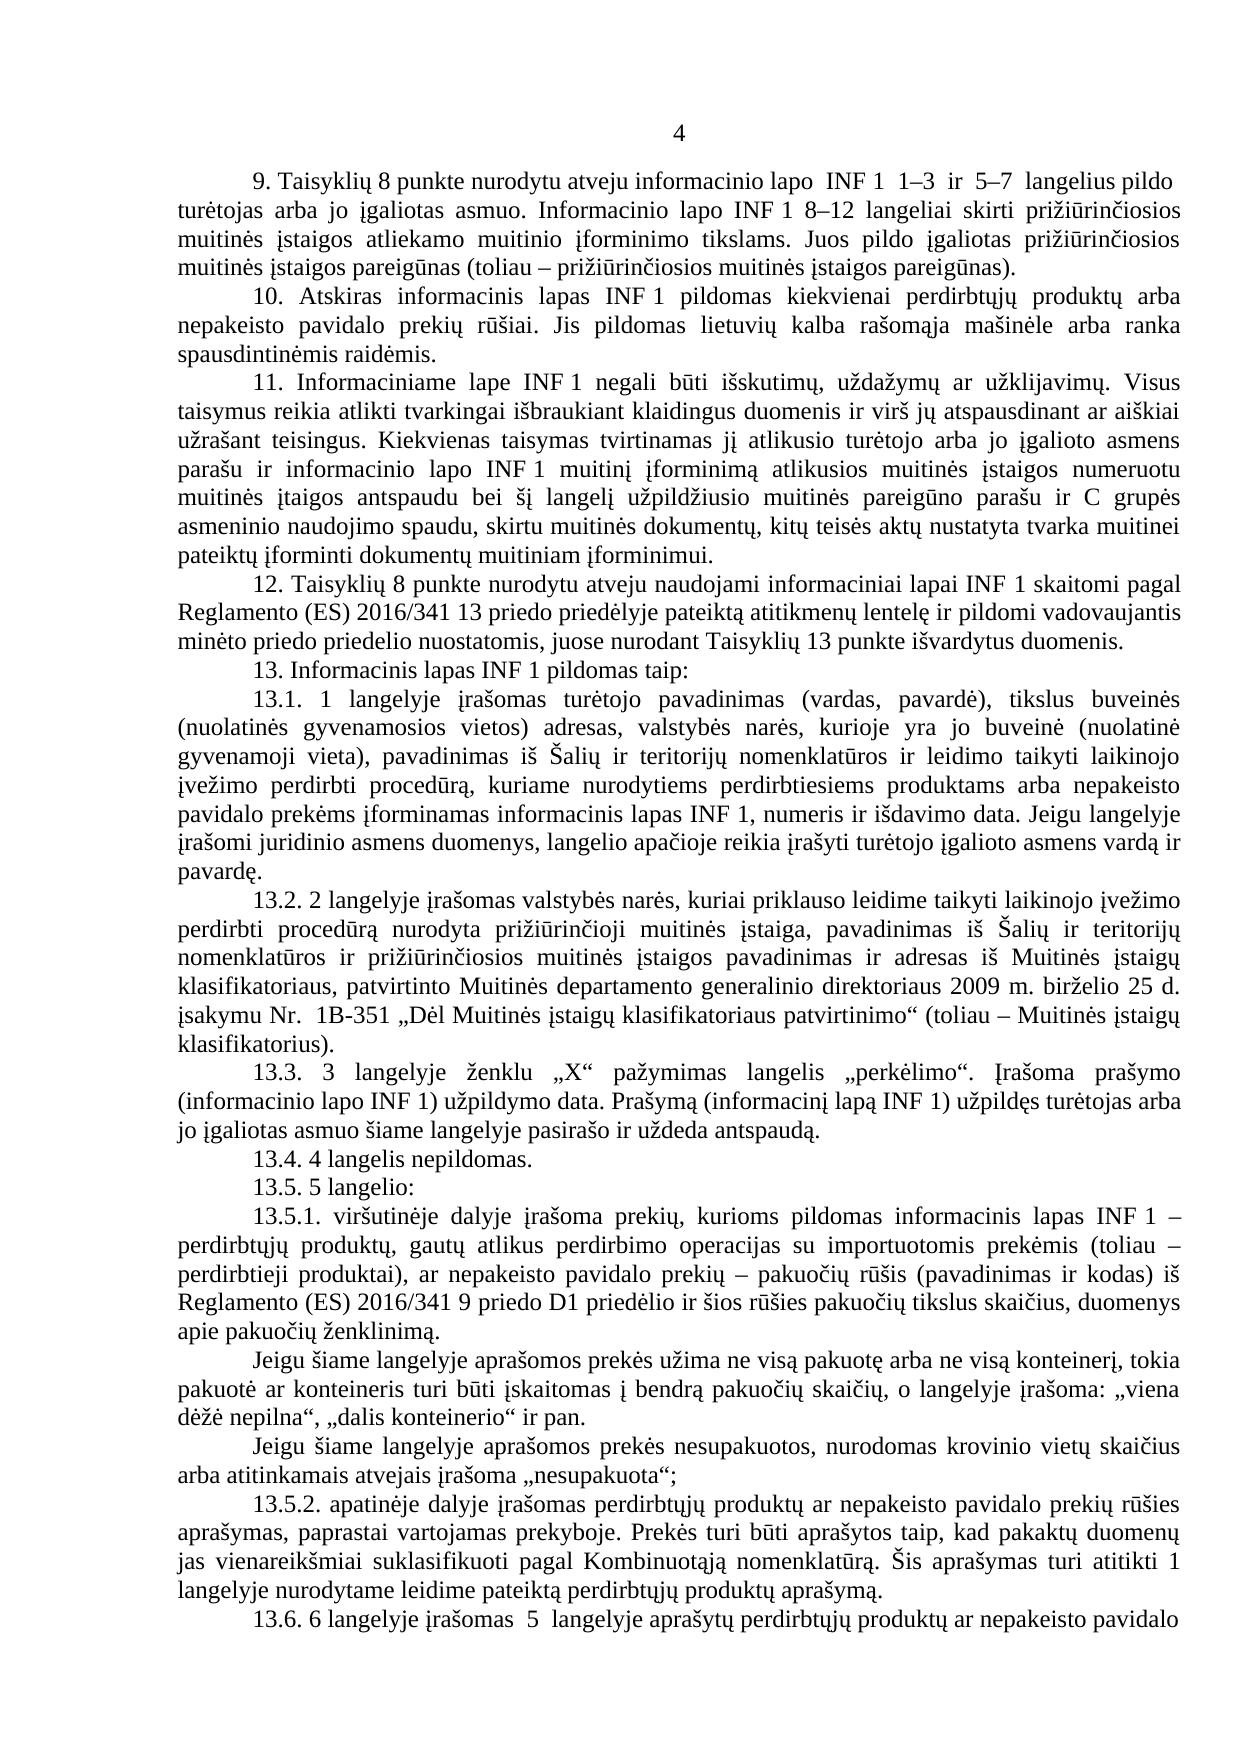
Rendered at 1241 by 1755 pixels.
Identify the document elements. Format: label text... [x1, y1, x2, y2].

text 12. Taisyklių 8 punkte nurodytu atveju naudojami informaciniai lapai INF 1 skaitomi pagal Reglamento (ES) 2016/341 13 priedo priedėlyje pateiktą atitikmenų lentelę ir pildomi vadovaujantis minėto priedo priedelio nuostatomis, juose nurodant Taisyklių 13 punkte išvardytus duomenis. [177, 569, 1181, 655]
text 13.2. 2 langelyje įrašomas valstybės narės, kuriai priklauso leidime taikyti laikinojo įvežimo perdirbti procedūrą nurodyta prižiūrinčioji muitinės įstaiga, pavadinimas iš Šalių ir teritorijų nomenklatūros ir prižiūrinčiosios muitinės įstaigos pavadinimas ir adresas iš Muitinės įstaigų klasifikatoriaus, patvirtinto Muitinės departamento generalinio direktoriaus 2009 m. birželio 25 d. įsakymu Nr. 1B-351 „Dėl Muitinės įstaigų klasifikatoriaus patvirtinimo“ (toliau – Muitinės įstaigų klasifikatorius). [177, 885, 1181, 1057]
text 13.4. 4 langelis nepildomas. [177, 1144, 1181, 1172]
text 13. Informacinis lapas INF 1 pildomas taip: [177, 655, 1181, 684]
text 11. Informaciniame lape INF 1 negali būti išskutimų, uždažymų ar užklijavimų. Visus taisymus reikia atlikti tvarkingai išbraukiant klaidingus duomenis ir virš jų atspausdinant ar aiškiai užrašant teisingus. Kiekvienas taisymas tvirtinamas jį atlikusio turėtojo arba jo įgalioto asmens parašu ir informacinio lapo INF 1 muitinį įforminimą atlikusios muitinės įstaigos numeruotu muitinės įtaigos antspaudu bei šį langelį užpildžiusio muitinės pareigūno parašu ir C grupės asmeninio naudojimo spaudu, skirtu muitinės dokumentų, kitų teisės aktų nustatyta tvarka muitinei pateiktų įforminti dokumentų muitiniam įforminimui. [177, 367, 1181, 569]
text Jeigu šiame langelyje aprašomos prekės nesupakuotos, nurodomas krovinio vietų skaičius arba atitinkamais atvejais įrašoma „nesupakuota“; [177, 1431, 1181, 1489]
text 13.5. 5 langelio: [177, 1172, 1181, 1201]
text 13.6. 6 langelyje įrašomas 5 langelyje aprašytų perdirbtųjų produktų ar nepakeisto pavidalo [177, 1604, 1181, 1632]
text Jeigu šiame langelyje aprašomos prekės užima ne visą pakuotę arba ne visą konteinerį, tokia pakuotė ar konteineris turi būti įskaitomas į bendrą pakuočių skaičių, o langelyje įrašoma: „viena dėžė nepilna“, „dalis konteinerio“ ir pan. [177, 1345, 1181, 1431]
text turėtojas arba jo įgaliotas asmuo. Informacinio lapo INF 1 8–12 langeliai skirti prižiūrinčiosios muitinės įstaigos atliekamo muitinio įforminimo tikslams. Juos pildo įgaliotas prižiūrinčiosios muitinės įstaigos pareigūnas (toliau – prižiūrinčiosios muitinės įstaigos pareigūnas). [177, 195, 1181, 281]
text 13.5.1. viršutinėje dalyje įrašoma prekių, kurioms pildomas informacinis lapas INF 1 – perdirbtųjų produktų, gautų atlikus perdirbimo operacijas su importuotomis prekėmis (toliau – perdirbtieji produktai), ar nepakeisto pavidalo prekių – pakuočių rūšis (pavadinimas ir kodas) iš Reglamento (ES) 2016/341 9 priedo D1 priedėlio ir šios rūšies pakuočių tikslus skaičius, duomenys apie pakuočių ženklinimą. [177, 1201, 1181, 1345]
text 10. Atskiras informacinis lapas INF 1 pildomas kiekvienai perdirbtųjų produktų arba nepakeisto pavidalo prekių rūšiai. Jis pildomas lietuvių kalba rašomąja mašinėle arba ranka spausdintinėmis raidėmis. [177, 281, 1181, 367]
text 13.5.2. apatinėje dalyje įrašomas perdirbtųjų produktų ar nepakeisto pavidalo prekių rūšies aprašymas, paprastai vartojamas prekyboje. Prekės turi būti aprašytos taip, kad pakaktų duomenų jas vienareikšmiai suklasifikuoti pagal Kombinuotąją nomenklatūrą. Šis aprašymas turi atitikti 1 langelyje nurodytame leidime pateiktą perdirbtųjų produktų aprašymą. [177, 1489, 1181, 1604]
text 13.1. 1 langelyje įrašomas turėtojo pavadinimas (vardas, pavardė), tikslus buveinės (nuolatinės gyvenamosios vietos) adresas, valstybės narės, kurioje yra jo buveinė (nuolatinė gyvenamoji vieta), pavadinimas iš Šalių ir teritorijų nomenklatūros ir leidimo taikyti laikinojo įvežimo perdirbti procedūrą, kuriame nurodytiems perdirbtiesiems produktams arba nepakeisto pavidalo prekėms įforminamas informacinis lapas INF 1, numeris ir išdavimo data. Jeigu langelyje įrašomi juridinio asmens duomenys, langelio apačioje reikia įrašyti turėtojo įgalioto asmens vardą ir pavardę. [177, 684, 1181, 885]
text 9. Taisyklių 8 punkte nurodytu atveju informacinio lapo INF 1 1–3 ir 5–7 langelius pildo [177, 166, 1181, 195]
text 13.3. 3 langelyje ženklu „X“ pažymimas langelis „perkėlimo“. Įrašoma prašymo (informacinio lapo INF 1) užpildymo data. Prašymą (informacinį lapą INF 1) užpildęs turėtojas arba jo įgaliotas asmuo šiame langelyje pasirašo ir uždeda antspaudą. [177, 1057, 1181, 1144]
